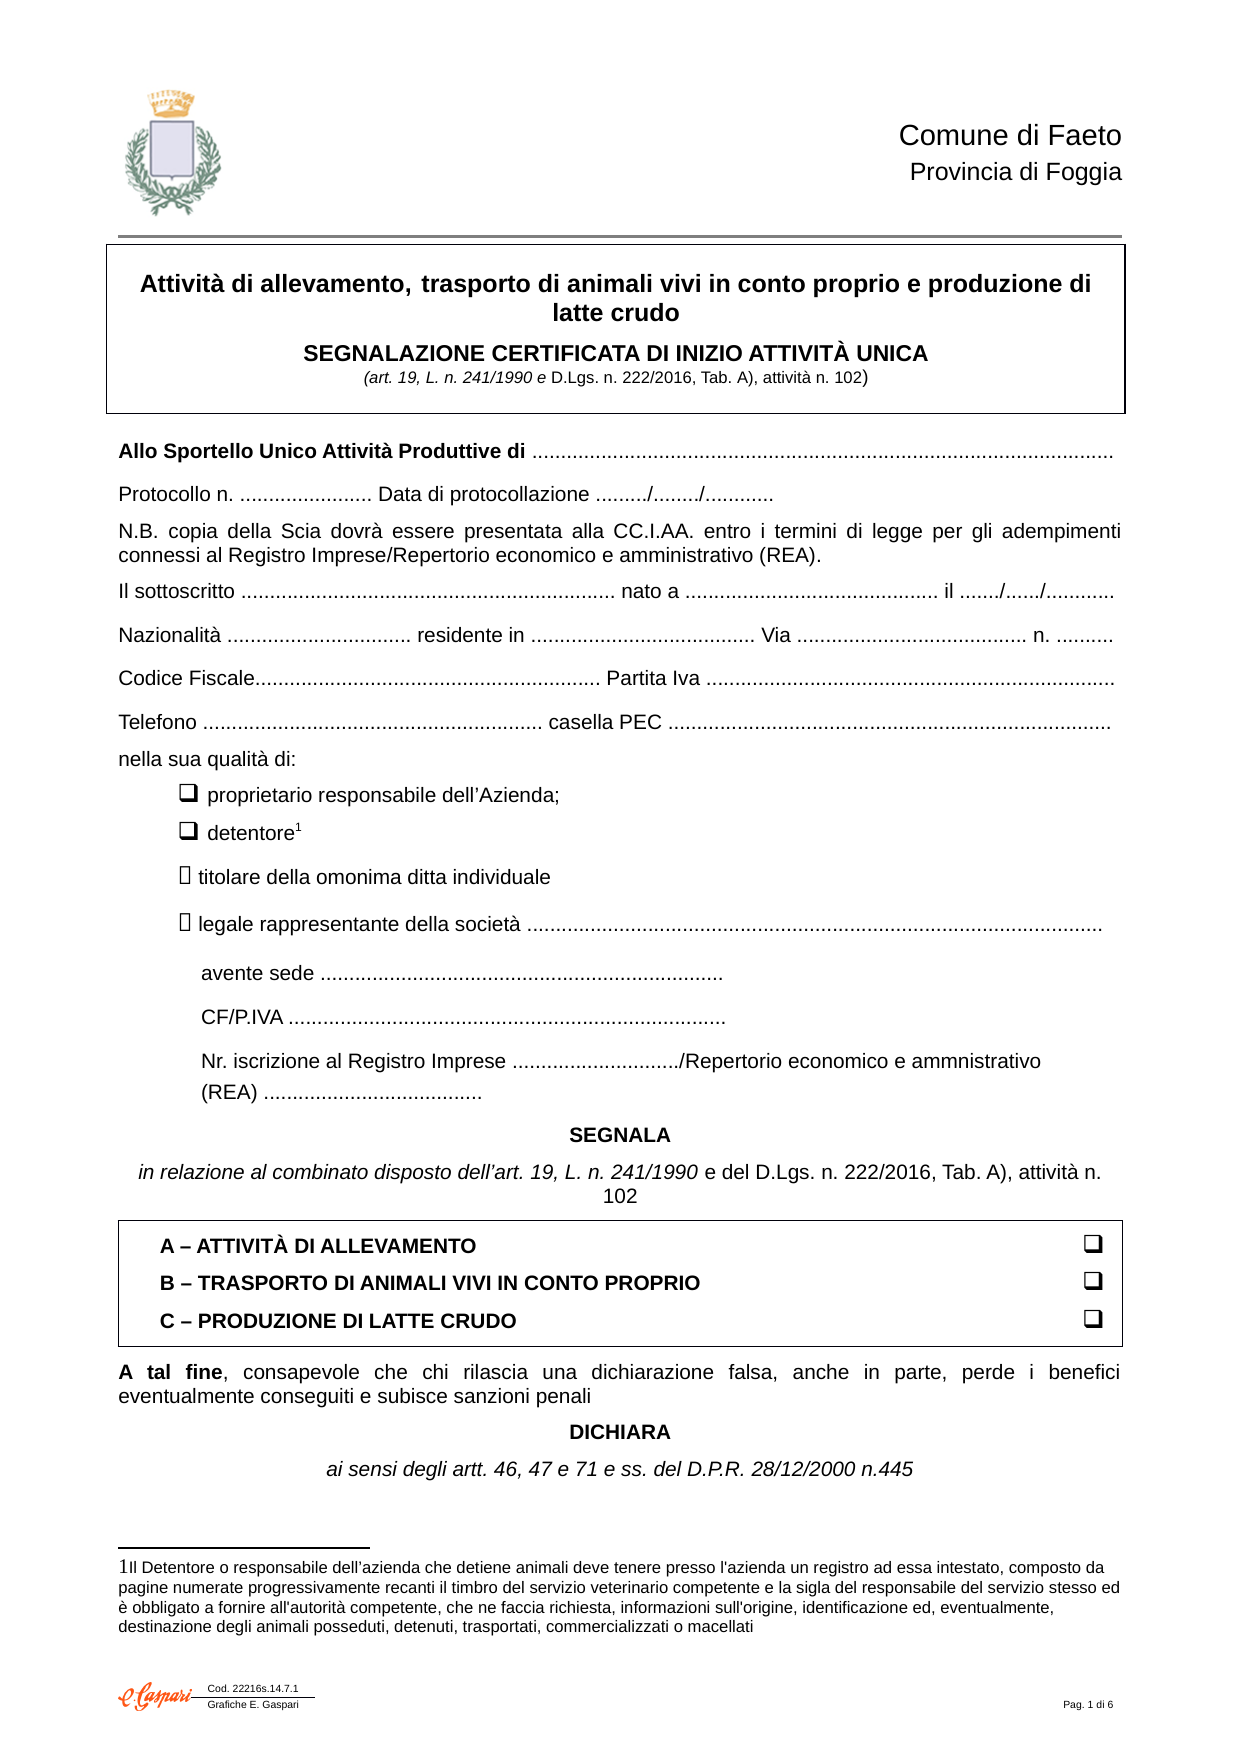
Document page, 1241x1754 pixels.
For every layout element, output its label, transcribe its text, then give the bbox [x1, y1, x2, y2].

picture [122, 152, 224, 157]
text DICHIARA [118, 1420, 1122, 1444]
text  detentore [177, 820, 1122, 845]
table_header A – ATTIVITÀ DI ALLEVAMENTO  B – TRASPORTO DI ANIMALI VIVI IN CONTO PROPRIO  C – PRODUZIONE DI LATTE CRUDO  [119, 1221, 1122, 1346]
table_header Attività di allevamento, trasporto di animali vivi in conto proprio e produzione di latte crudo SEGNALAZIONE CERTIFICATA DI INIZIO ATTIVITÀ UNICA (art. 19, L. n. 241/1990 e D.Lgs. n. 222/2016, Tab. A), attività n. 102) [107, 245, 1124, 412]
text Comune di Faeto [118, 118, 1122, 152]
picture [122, 185, 224, 219]
picture [122, 87, 224, 118]
text Nazionalità ................................ residente in ....................................... Via ........................................ n. .......... [118, 623, 1122, 647]
text in relazione al combinato disposto dell’art. 19, L. n. 241/1990 e del D.Lgs. n. 222/2016, Tab. A), attività n. 102 [118, 1160, 1122, 1208]
text Provincia di Foggia [118, 157, 1122, 185]
text nella sua qualità di: [118, 746, 1122, 770]
text  proprietario responsabile dell’Azienda; [177, 783, 1122, 808]
text N.B. copia della Scia dovrà essere presentata alla CC.I.AA. entro i termini di legge per gli adempimenti connessi al Registro Imprese/Repertorio economico e amministrativo (REA). [118, 518, 1122, 566]
picture [118, 1682, 192, 1711]
text CF/P.IVA ............................................................................ [201, 1005, 1122, 1029]
text Telefono ........................................................... casella PEC ............................................................................. [118, 710, 1122, 734]
text  titolare della omonima ditta individuale [177, 858, 1122, 892]
text avente sede ...................................................................... [201, 961, 1122, 985]
text ai sensi degli artt. 46, 47 e 71 e ss. del D.P.R. 28/12/2000 n.445 [118, 1457, 1122, 1481]
text A tal fine, consapevole che chi rilascia una dichiarazione falsa, anche in parte, perde i benefici eventualmente conseguiti e subisce sanzioni penali [118, 1360, 1122, 1408]
text Il Detentore o responsabile dell’azienda che detiene animali deve tenere presso l'azienda un registro ad essa intestato, composto da pagine numerate progressivamente recanti il timbro del servizio veterinario competente e la sigla del responsabile del servizio stesso ed è obbligato a fornire all'autorità competente, che ne faccia richiesta, informazioni sull'origine, identificazione ed, eventualmente, destinazione degli animali posseduti, detenuti, trasportati, commercializzati o macellati [118, 1554, 1122, 1636]
text SEGNALA [118, 1123, 1122, 1147]
text  legale rappresentante della società .................................................................................................... [177, 904, 1122, 938]
text Protocollo n. ....................... Data di protocollazione ........./......../............ [118, 482, 1122, 506]
text Il sottoscritto ................................................................. nato a ............................................ il ......./....../............ [118, 579, 1122, 603]
text Codice Fiscale............................................................ Partita Iva ....................................................................... [118, 666, 1122, 690]
text Allo Sportello Unico Attività Produttive di ..................................................................................................... [118, 438, 1122, 462]
text Nr. iscrizione al Registro Imprese ............................./Repertorio economico e ammnistrativo (REA) ...................................... [201, 1048, 1122, 1103]
